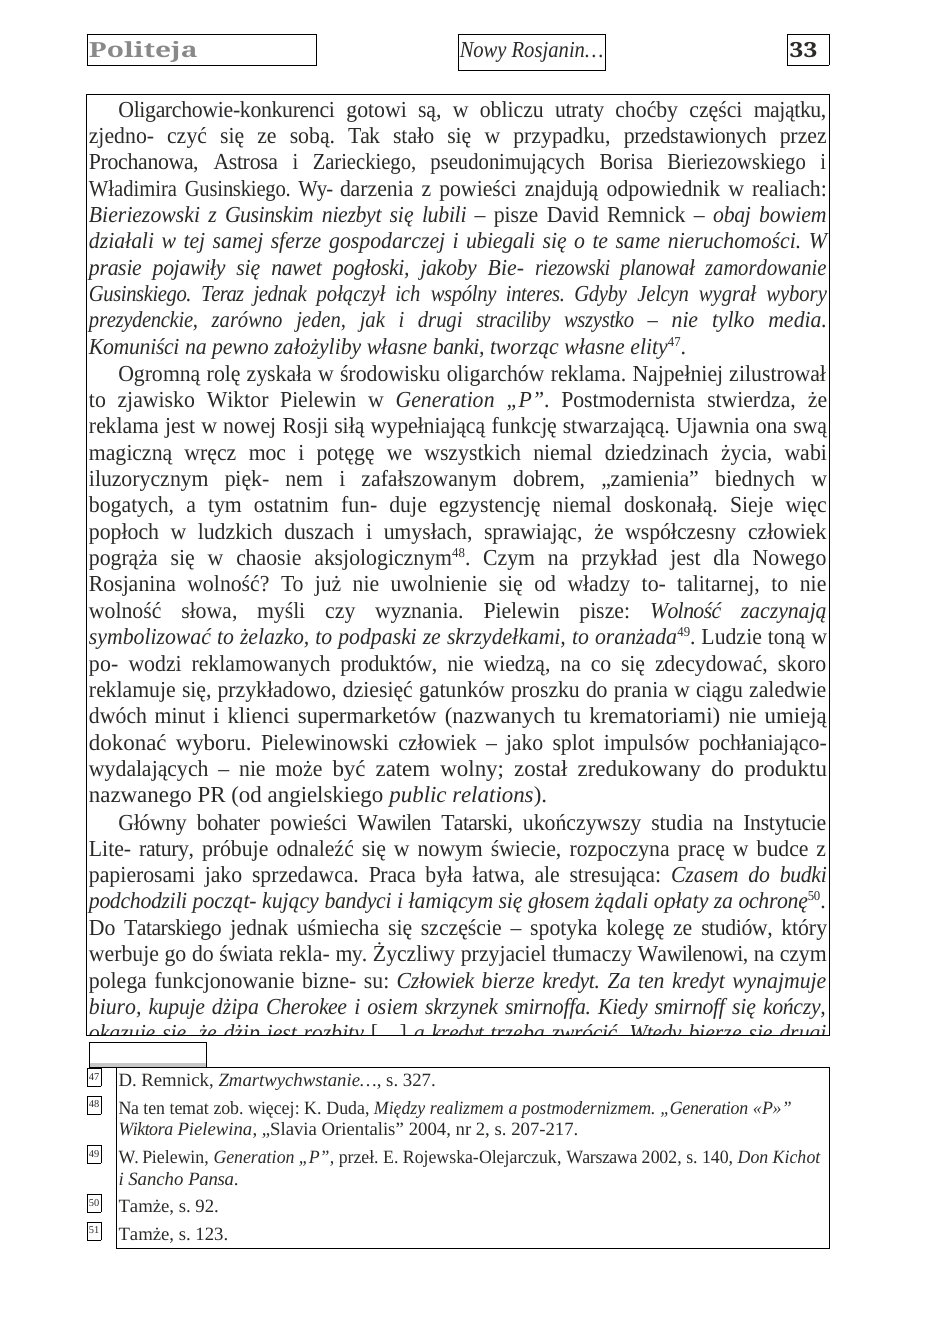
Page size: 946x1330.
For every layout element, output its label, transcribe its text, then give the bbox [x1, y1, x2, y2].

text Nowy Rosjanin… [459, 37, 605, 63]
text 47 [89, 1071, 101, 1083]
text Na ten temat zob. więcej: K. Duda, Między realizmem a postmodernizmem. „Generation «P»” Wiktora Pielewina, „Slavia Orientalis” 2004, nr 2, s. 207-217. [118, 1097, 829, 1140]
text W. Pielewin, Generation „P”, przeł. E. Rojewska-Olejarczuk, Warszawa 2002, s. 140, Don Kichot i Sancho Pansa. [118, 1146, 824, 1189]
text Tamże, s. 123. [118, 1223, 829, 1244]
text Politeja 9(39)/2015 [89, 35, 316, 65]
text Ogromną rolę zyskała w środowisku oligarchów reklama. Najpełniej zilustrował to zjawisko Wiktor Pielewin w Generation „P”. Postmodernista stwierdza, że reklama jest w nowej Rosji siłą wypełniającą funkcję stwarzającą. Ujawnia ona swą magiczną wręcz moc i potęgę we wszystkich niemal dziedzinach życia, wabi iluzorycznym pięk- nem i zafałszowanym dobrem, „zamienia” biednych w bogatych, a tym ostatnim fun- duje egzystencję niemal doskonałą. Sieje więc popłoch w ludzkich duszach i umysłach, sprawiając, że współczesny człowiek pogrąża się w chaosie aksjologicznym48. Czym na przykład jest dla Nowego Rosjanina wolność? To już nie uwolnienie się od władzy to- talitarnej, to nie wolność słowa, myśli czy wyznania. Pielewin pisze: Wolność zaczynają symbolizować to żelazko, to podpaski ze skrzydełkami, to oranżada49. Ludzie toną w po- wodzi reklamowanych produktów, nie wiedzą, na co się zdecydować, skoro reklamuje się, przykładowo, dziesięć gatunków proszku do prania w ciągu zaledwie dwóch minut i klienci supermarketów (nazwanych tu krematoriami) nie umieją dokonać wyboru. Pielewinowski człowiek – jako splot impulsów pochłaniająco-wydalających – nie może być zatem wolny; został zredukowany do produktu nazwanego PR (od angielskiego public relations). [89, 360, 827, 808]
text 50 [89, 1197, 101, 1209]
text Główny bohater powieści Wawilen Tatarski, ukończywszy studia na Instytucie Lite- ratury, próbuje odnaleźć się w nowym świecie, rozpoczyna pracę w budce z papierosami jako sprzedawca. Praca była łatwa, ale stresująca: Czasem do budki podchodzili począt- kujący bandyci i łamiącym się głosem żądali opłaty za ochronę50. Do Tatarskiego jednak uśmiecha się szczęście – spotyka kolegę ze studiów, który werbuje go do świata rekla- my. Życzliwy przyjaciel tłumaczy Wawilenowi, na czym polega funkcjonowanie bizne- su: Człowiek bierze kredyt. Za ten kredyt wynajmuje biuro, kupuje dżipa Cherokee i osiem skrzynek smirnoffa. Kiedy smirnoff się kończy, okazuje się, że dżip jest rozbity […] a kredyt trzeba zwrócić. Wtedy bierze się drugi kredyt – trzy razy większy od pierwszego. Z tego spła- ca się pierwszy kredyt, kupuje się dżipa Grand Cherokee i szesnaście skrzynek absolutu51. [89, 808, 827, 1035]
text 51 [89, 1224, 101, 1236]
text Tamże, s. 92. [118, 1195, 829, 1217]
text D. Remnick, Zmartwychwstanie…, s. 327. [118, 1069, 829, 1091]
text 49 [89, 1147, 101, 1159]
text 339 [789, 35, 829, 65]
text Oligarchowie-konkurenci gotowi są, w obliczu utraty choćby części majątku, zjedno- czyć się ze sobą. Tak stało się w przypadku, przedstawionych przez Prochanowa, Astrosa i Zarieckiego, pseudonimujących Borisa Bieriezowskiego i Władimira Gusinskiego. Wy- darzenia z powieści znajdują odpowiednik w realiach: Bieriezowski z Gusinskim niezbyt się lubili – pisze David Remnick – obaj bowiem działali w tej samej sferze gospodarczej i ubiegali się o te same nieruchomości. W prasie pojawiły się nawet pogłoski, jakoby Bie- riezowski planował zamordowanie Gusinskiego. Teraz jednak połączył ich wspólny interes. Gdyby Jelcyn wygrał wybory prezydenckie, zarówno jeden, jak i drugi straciliby wszystko – nie tylko media. Komuniści na pewno założyliby własne banki, tworząc własne elity47. [89, 96, 827, 359]
text 48 [89, 1098, 101, 1110]
